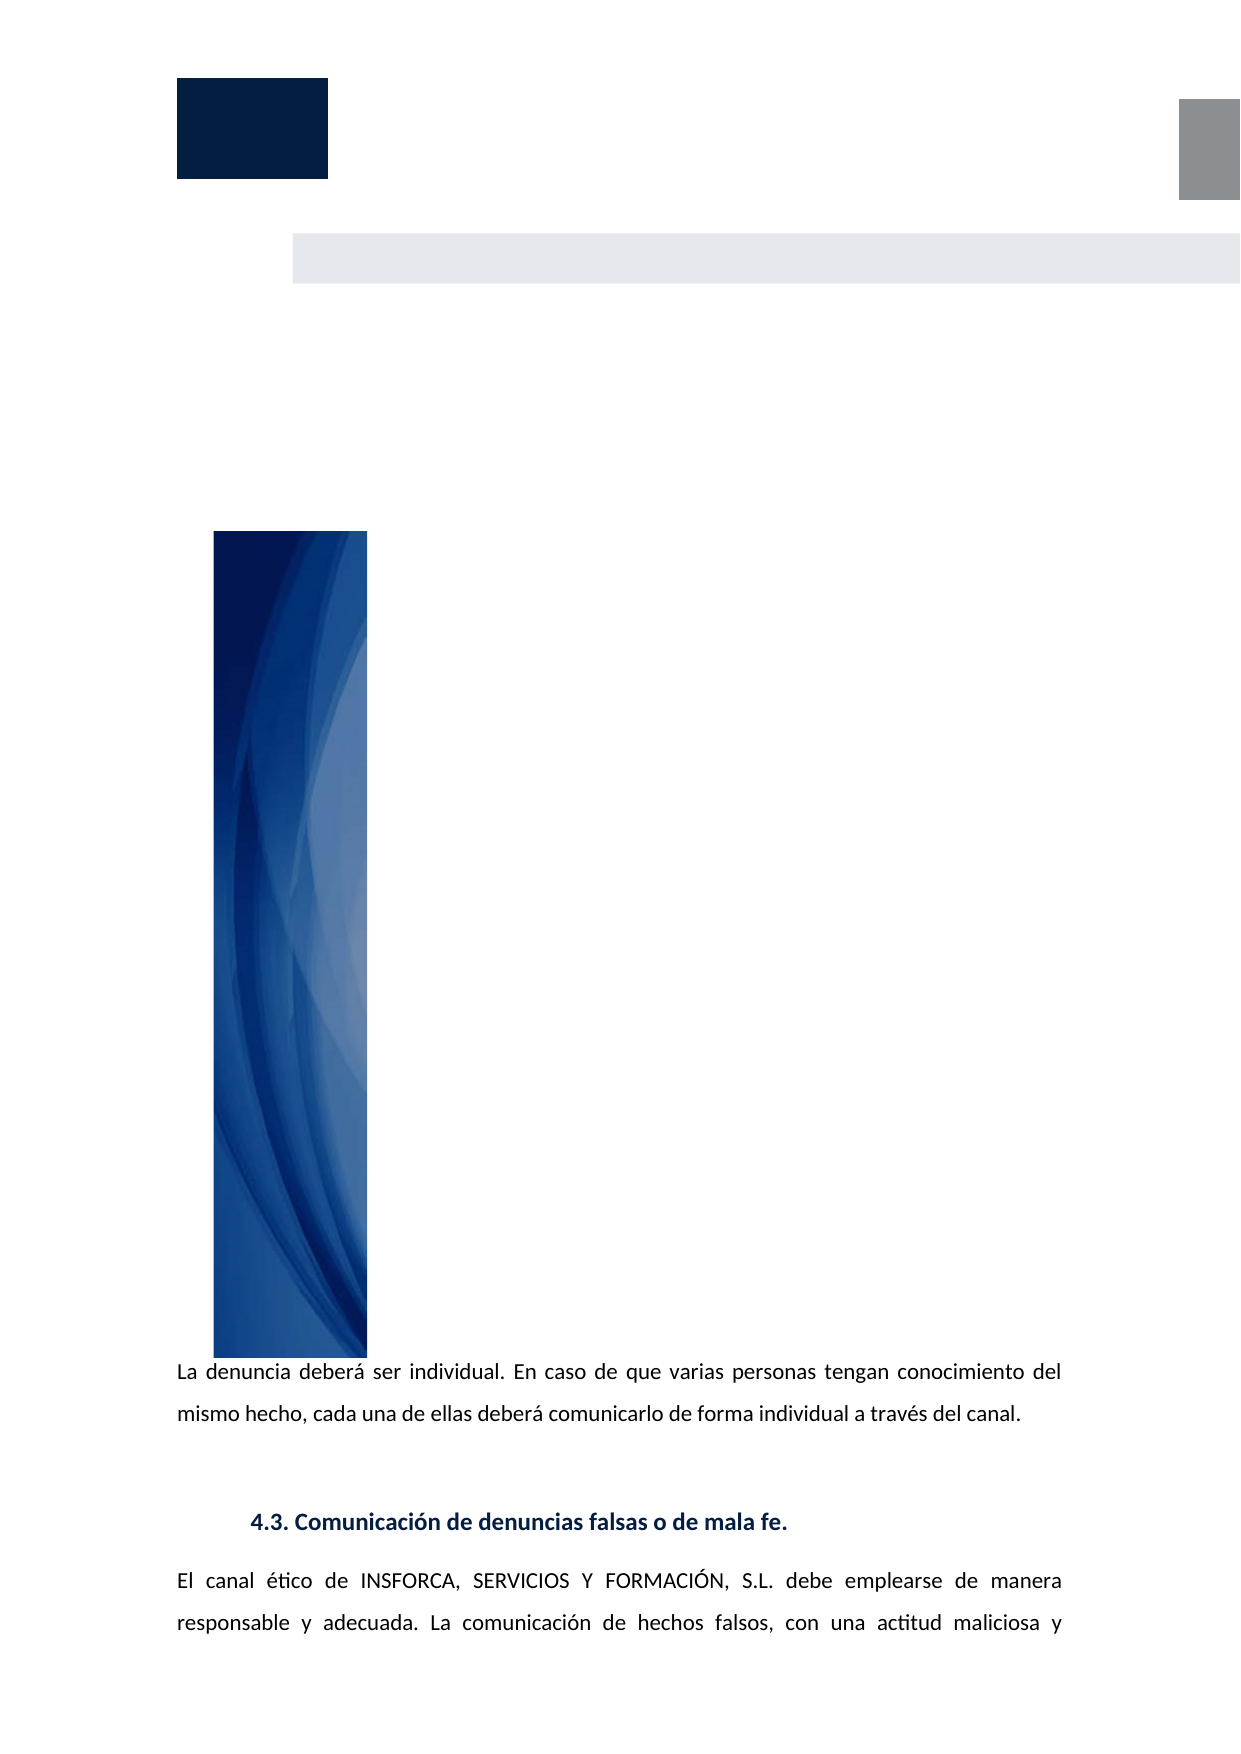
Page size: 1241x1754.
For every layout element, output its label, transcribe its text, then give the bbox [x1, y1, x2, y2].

text 4.3. Comunicación de denuncias falsas o de mala fe. [250, 1506, 1063, 1536]
text El canal ético de INSFORCA, SERVICIOS Y FORMACIÓN, S.L. debe emplearse de manera responsable y adecuada. La comunicación de hechos falsos, con una actitud maliciosa y [177, 1566, 1063, 1636]
text La denuncia deberá ser individual. En caso de que varias personas tengan conocimiento del mismo hecho, cada una de ellas deberá comunicarlo de forma individual a través del canal. [177, 1357, 1063, 1428]
